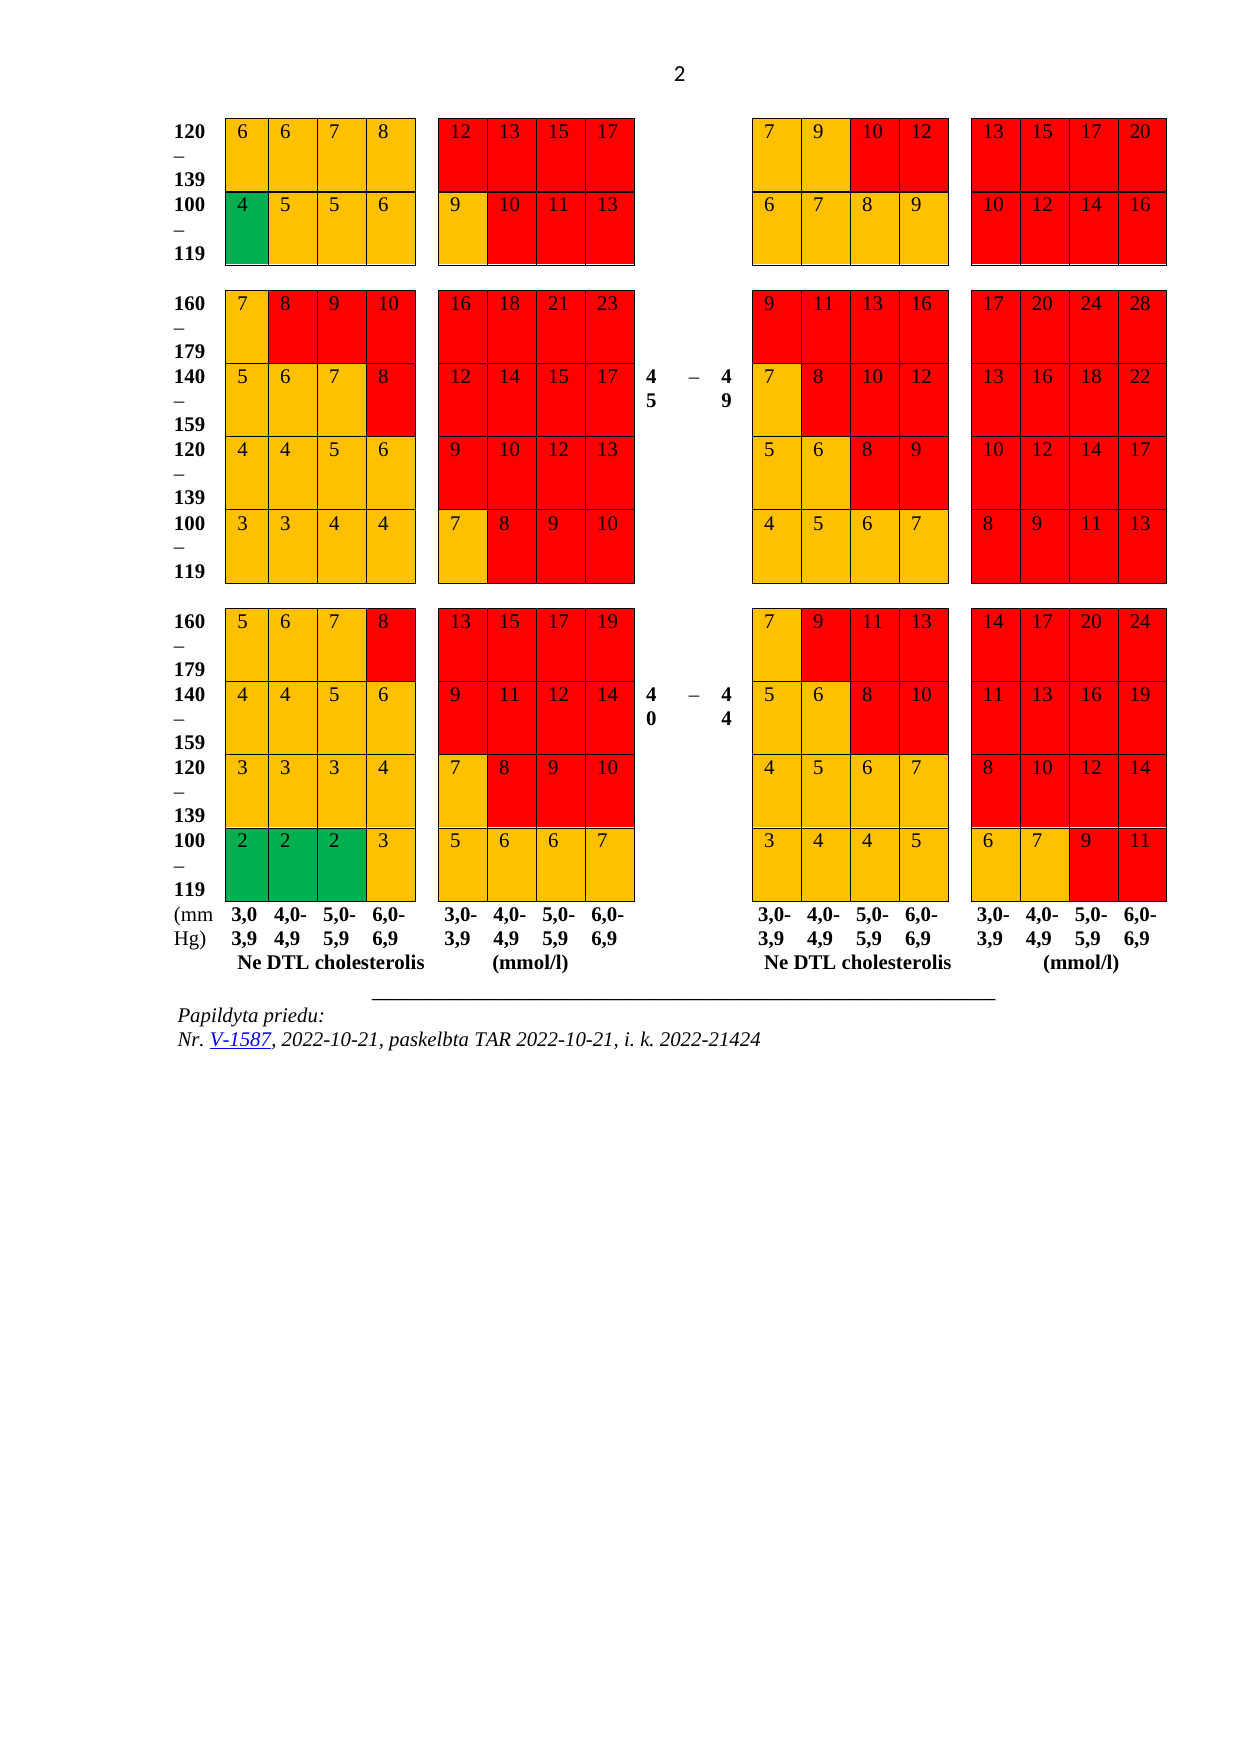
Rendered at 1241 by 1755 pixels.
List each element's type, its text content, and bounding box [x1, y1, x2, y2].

table_cell [677, 950, 710, 974]
table_cell [949, 828, 971, 901]
table_cell 4,9 [1020, 926, 1069, 950]
table_cell 3 [269, 755, 317, 827]
text Papildyta priedu: [177, 1003, 1181, 1027]
table_cell 12 [439, 119, 487, 191]
table_cell 8 [367, 364, 415, 436]
table_cell 4 [802, 829, 850, 901]
table_cell [416, 608, 438, 681]
table_cell 13 [586, 437, 634, 509]
table_cell [949, 901, 971, 926]
table_cell 7 [1021, 829, 1069, 901]
table_cell 10 [972, 437, 1020, 509]
table_cell 17 [1070, 119, 1118, 191]
table_cell [416, 191, 438, 264]
table_cell [677, 191, 710, 264]
table_cell [367, 584, 416, 608]
table_cell 13 [586, 193, 634, 264]
table_cell [971, 584, 1020, 608]
table_cell 120–139 [163, 118, 225, 191]
table_cell 160–179 [163, 608, 225, 681]
table_cell 3 [269, 510, 317, 583]
table_cell [710, 265, 753, 290]
table_cell [488, 584, 537, 608]
table_cell [677, 118, 710, 191]
table_cell 8 [972, 510, 1020, 583]
table_cell [710, 950, 753, 974]
table_cell 16 [439, 291, 487, 363]
table_cell [1020, 266, 1069, 290]
table_cell [226, 266, 268, 290]
table_cell 18 [1070, 364, 1118, 436]
table_cell [1118, 584, 1166, 608]
table_cell 4 [367, 755, 415, 827]
table_cell 3 [226, 755, 268, 827]
table_cell 8 [488, 510, 536, 583]
table_cell 3,0- [753, 902, 802, 926]
table_cell 160–179 [163, 290, 225, 363]
table_cell 7 [439, 510, 487, 583]
table_cell [635, 901, 677, 926]
table_cell 100–119 [163, 509, 225, 583]
table_cell [586, 584, 634, 608]
table_cell 9 [318, 291, 366, 363]
table_cell 4,0- [269, 902, 318, 926]
table_cell 10 [900, 682, 948, 754]
table_cell 9 [753, 291, 801, 363]
table_cell [1118, 266, 1166, 290]
table_cell 14 [1070, 193, 1118, 264]
table_cell 21 [537, 291, 585, 363]
table_cell 10 [488, 437, 536, 509]
table_cell 8 [851, 193, 899, 264]
table_cell [416, 509, 438, 583]
table_cell 11 [972, 682, 1020, 754]
table_cell [949, 926, 971, 950]
table_cell 4,9 [488, 926, 537, 950]
table_cell [416, 901, 439, 926]
table_cell 6 [367, 437, 415, 509]
table_cell 12 [900, 364, 948, 436]
table_cell 4 [226, 437, 268, 509]
table_cell [416, 118, 438, 191]
table_cell [677, 754, 710, 827]
table_cell 17 [586, 119, 634, 191]
table_cell 6 [851, 755, 899, 827]
table_cell [710, 583, 753, 608]
table_cell 9 [900, 437, 948, 509]
table_cell 17 [1119, 437, 1166, 509]
table_cell [900, 266, 948, 290]
table_cell 4,0- [802, 902, 851, 926]
table_cell [710, 901, 753, 926]
table_cell [488, 266, 537, 290]
table_cell 6,9 [900, 926, 948, 950]
table_cell 24 [1070, 291, 1118, 363]
table_cell 6 [269, 119, 317, 191]
table_cell 4,9 [269, 926, 318, 950]
table_cell [635, 509, 677, 583]
table_cell 5,0- [318, 902, 367, 926]
table_cell 5,9 [537, 926, 586, 950]
table_cell 16 [900, 291, 948, 363]
table_cell 4 [753, 755, 801, 827]
table_cell Ne DTL cholesterolis (mmol/l) [226, 950, 634, 974]
table_cell 7 [439, 755, 487, 827]
table_cell 6 [269, 364, 317, 436]
table_cell – [677, 681, 710, 754]
table_cell [677, 265, 710, 290]
table_cell [635, 926, 677, 950]
table_cell 5,9 [1069, 926, 1118, 950]
table_cell [269, 266, 318, 290]
table_cell [710, 191, 752, 264]
table_cell 10 [586, 755, 634, 827]
table_cell 15 [488, 609, 536, 681]
table_cell [416, 363, 438, 436]
table_cell 7 [900, 510, 948, 583]
table_cell 11 [802, 291, 850, 363]
table_cell 13 [488, 119, 536, 191]
table_cell 7 [802, 193, 850, 264]
table_cell [949, 363, 971, 436]
table_cell [710, 754, 752, 827]
table_cell 140–159 [163, 681, 225, 754]
table_cell [635, 290, 677, 363]
table_cell 24 [1119, 609, 1166, 681]
table_cell 20 [1119, 119, 1166, 191]
table_cell 5 [753, 682, 801, 754]
table_cell 4,0- [1020, 902, 1069, 926]
table_cell [537, 584, 586, 608]
table_cell [677, 828, 710, 901]
table_cell 5 [318, 437, 366, 509]
table_cell 20 [1070, 609, 1118, 681]
table_cell 9 [537, 755, 585, 827]
table_cell 5,0- [1069, 902, 1118, 926]
table_cell [710, 436, 752, 509]
table_cell 10 [1021, 755, 1069, 827]
table_cell [635, 828, 677, 901]
table_cell 9 [439, 193, 487, 264]
table_cell [710, 828, 752, 901]
table_cell 7 [586, 829, 634, 901]
table_cell 11 [537, 193, 585, 264]
table_cell 6,9 [367, 926, 416, 950]
table_cell 8 [367, 119, 415, 191]
table_cell 16 [1021, 364, 1069, 436]
table_cell [318, 266, 367, 290]
table_cell 5 [226, 609, 268, 681]
table_cell 100–119 [163, 191, 225, 264]
table_cell 120–139 [163, 436, 225, 509]
table_cell [269, 584, 318, 608]
table_cell 5 [318, 682, 366, 754]
table_cell 7 [318, 364, 366, 436]
table_cell 6 [269, 609, 317, 681]
table_cell 12 [1021, 193, 1069, 264]
table_cell [710, 290, 752, 363]
table_cell 22 [1119, 364, 1166, 436]
table_cell 4,9 [802, 926, 851, 950]
table_cell [949, 583, 971, 608]
table_cell [851, 266, 899, 290]
table_cell [677, 926, 710, 950]
table_cell 5 [439, 829, 487, 901]
table_cell 14 [1119, 755, 1166, 827]
table_cell 15 [537, 119, 585, 191]
table_cell 6,0- [1118, 902, 1166, 926]
table_cell 8 [851, 682, 899, 754]
table_cell [635, 191, 677, 264]
table_cell 12 [537, 682, 585, 754]
table_cell 8 [972, 755, 1020, 827]
table_cell [226, 584, 268, 608]
table_cell 12 [537, 437, 585, 509]
table_cell 9 [537, 510, 585, 583]
table_cell 17 [972, 291, 1020, 363]
table_cell 12 [439, 364, 487, 436]
table_cell 20 [1021, 291, 1069, 363]
table_cell 17 [537, 609, 585, 681]
table_cell [677, 290, 710, 363]
table_cell 13 [1021, 682, 1069, 754]
table_cell [710, 926, 753, 950]
table_cell 6,9 [586, 926, 634, 950]
table_cell 16 [1119, 193, 1166, 264]
table_cell 17 [1021, 609, 1069, 681]
table_cell 3 [318, 755, 366, 827]
table_cell 6 [972, 829, 1020, 901]
table_cell 5 [753, 437, 801, 509]
table_cell [949, 436, 971, 509]
table_cell [949, 608, 971, 681]
table_cell [1069, 266, 1118, 290]
table_cell 6 [226, 119, 268, 191]
table_cell [163, 950, 226, 974]
table_cell 19 [586, 609, 634, 681]
table_cell 7 [226, 291, 268, 363]
table_cell 3,0- [971, 902, 1020, 926]
table_cell [635, 754, 677, 827]
table_cell [635, 608, 677, 681]
table_cell [949, 265, 971, 290]
table_cell 7 [753, 609, 801, 681]
table_cell 9 [439, 437, 487, 509]
table_cell 4 [367, 510, 415, 583]
table_cell – [677, 363, 710, 436]
table_cell 9 [1070, 829, 1118, 901]
table_cell 3,9 [439, 926, 488, 950]
table_cell 10 [851, 119, 899, 191]
table_cell 12 [900, 119, 948, 191]
table_cell 4 [269, 682, 317, 754]
table_cell 5,9 [851, 926, 899, 950]
table_cell 3,0- [439, 902, 488, 926]
table_cell [163, 265, 226, 290]
table_cell 3,9 [753, 926, 802, 950]
table_cell 9 [439, 682, 487, 754]
table_cell 14 [1070, 437, 1118, 509]
table_cell 5 [318, 193, 366, 264]
table_cell 12 [1021, 437, 1069, 509]
table_cell 7 [318, 609, 366, 681]
table_cell [635, 265, 677, 290]
table_cell 4 [851, 829, 899, 901]
table_cell [802, 266, 851, 290]
table_cell [416, 583, 439, 608]
table_cell 4 [318, 510, 366, 583]
table_cell 11 [851, 609, 899, 681]
table_cell 11 [1070, 510, 1118, 583]
table_cell 13 [439, 609, 487, 681]
table_cell 12 [1070, 755, 1118, 827]
table_cell [439, 266, 488, 290]
table_cell 8 [488, 755, 536, 827]
table_cell 49 [710, 363, 752, 436]
table_cell 13 [900, 609, 948, 681]
table_cell 6,9 [1118, 926, 1166, 950]
table_cell 13 [972, 119, 1020, 191]
table_cell [635, 436, 677, 509]
table_cell [900, 584, 948, 608]
table_cell [635, 950, 677, 974]
table_cell 3,9 [226, 926, 268, 950]
table_cell [416, 290, 438, 363]
table_cell 45 [635, 363, 677, 436]
table_cell 6 [851, 510, 899, 583]
table_cell 4,0- [488, 902, 537, 926]
table_cell 9 [802, 119, 850, 191]
table_cell 3 [753, 829, 801, 901]
table_cell 5,0- [851, 902, 899, 926]
table_cell [677, 436, 710, 509]
table_cell 23 [586, 291, 634, 363]
table_cell 10 [367, 291, 415, 363]
table_cell [677, 583, 710, 608]
table_cell 2 [269, 829, 317, 901]
table_cell Ne DTL cholesterolis (mmol/l) [753, 950, 1166, 974]
table_cell [949, 754, 971, 827]
table_cell 6 [802, 682, 850, 754]
table_cell 8 [802, 364, 850, 436]
table_cell [851, 584, 899, 608]
table_cell 7 [900, 755, 948, 827]
table_cell 13 [851, 291, 899, 363]
table_cell 3,9 [971, 926, 1020, 950]
table_cell 11 [488, 682, 536, 754]
table_cell [677, 509, 710, 583]
table_cell [949, 509, 971, 583]
table_cell [537, 266, 586, 290]
table_cell [677, 901, 710, 926]
table_cell [1020, 584, 1069, 608]
table_cell [710, 118, 752, 191]
table_cell [753, 266, 802, 290]
table_cell 10 [488, 193, 536, 264]
table_cell 7 [753, 119, 801, 191]
table_cell 40 [635, 681, 677, 754]
table_cell 18 [488, 291, 536, 363]
table_cell [802, 584, 851, 608]
table_cell [416, 926, 439, 950]
table_cell 14 [488, 364, 536, 436]
table_cell [416, 265, 439, 290]
table_cell 8 [269, 291, 317, 363]
table_cell 6 [367, 193, 415, 264]
table_cell 13 [1119, 510, 1166, 583]
table_cell [949, 191, 971, 264]
table_cell 5,0- [537, 902, 586, 926]
table_cell 3 [226, 510, 268, 583]
table_cell 6 [802, 437, 850, 509]
table_cell 28 [1119, 291, 1166, 363]
table_cell 16 [1070, 682, 1118, 754]
table_cell 6,0- [367, 902, 416, 926]
table_cell 5 [802, 755, 850, 827]
table_cell 2 [226, 829, 268, 901]
table_cell 14 [972, 609, 1020, 681]
table_cell 8 [851, 437, 899, 509]
table_cell 120–139 [163, 754, 225, 827]
table_cell 6 [488, 829, 536, 901]
table_cell 4 [753, 510, 801, 583]
text Nr. V-1587, 2022-10-21, paskelbta TAR 2022-10-21, i. k. 2022-21424 [177, 1027, 1181, 1051]
table_cell 10 [972, 193, 1020, 264]
table_cell 8 [367, 609, 415, 681]
table_cell [367, 266, 416, 290]
table_cell 140–159 [163, 363, 225, 436]
table_cell 6,0- [586, 902, 634, 926]
table_cell [586, 266, 634, 290]
table_cell [416, 681, 438, 754]
table_cell 5 [226, 364, 268, 436]
table_cell [971, 266, 1020, 290]
table_cell [677, 608, 710, 681]
table_cell [163, 583, 226, 608]
table_cell 44 [710, 681, 752, 754]
table_cell [635, 583, 677, 608]
table_cell [635, 118, 677, 191]
table_cell 4 [269, 437, 317, 509]
table_cell [753, 584, 802, 608]
table_cell 5 [900, 829, 948, 901]
table_cell [949, 290, 971, 363]
table_cell 100–119 [163, 828, 225, 901]
table_cell 6 [753, 193, 801, 264]
table_cell (mm Hg) [163, 901, 226, 950]
table_cell [416, 436, 438, 509]
table_cell 17 [586, 364, 634, 436]
table_cell [318, 584, 367, 608]
table_cell 9 [900, 193, 948, 264]
table_cell 15 [1021, 119, 1069, 191]
table_cell 6 [367, 682, 415, 754]
table_cell 11 [1119, 829, 1166, 901]
table_cell 5 [802, 510, 850, 583]
table_cell 4 [226, 682, 268, 754]
table_cell [710, 608, 752, 681]
table_cell 10 [851, 364, 899, 436]
table_cell [416, 754, 438, 827]
table_cell 9 [1021, 510, 1069, 583]
table_cell 15 [537, 364, 585, 436]
table_cell 7 [753, 364, 801, 436]
table_cell 6 [537, 829, 585, 901]
table_cell 9 [802, 609, 850, 681]
table_cell 6,0- [900, 902, 948, 926]
table_cell [710, 509, 752, 583]
table_cell 13 [972, 364, 1020, 436]
table_cell [949, 681, 971, 754]
table_cell 5,9 [318, 926, 367, 950]
table_cell 2 [318, 829, 366, 901]
table_cell 3 [367, 829, 415, 901]
table_cell [949, 118, 971, 191]
table_cell 10 [586, 510, 634, 583]
table_cell 4 [226, 193, 268, 264]
table_cell 19 [1119, 682, 1166, 754]
table_cell 14 [586, 682, 634, 754]
table_cell 3,0 [226, 902, 268, 926]
table_cell [1069, 584, 1118, 608]
table_cell [439, 584, 488, 608]
table_cell [416, 828, 438, 901]
table_cell 7 [318, 119, 366, 191]
table_cell 5 [269, 193, 317, 264]
